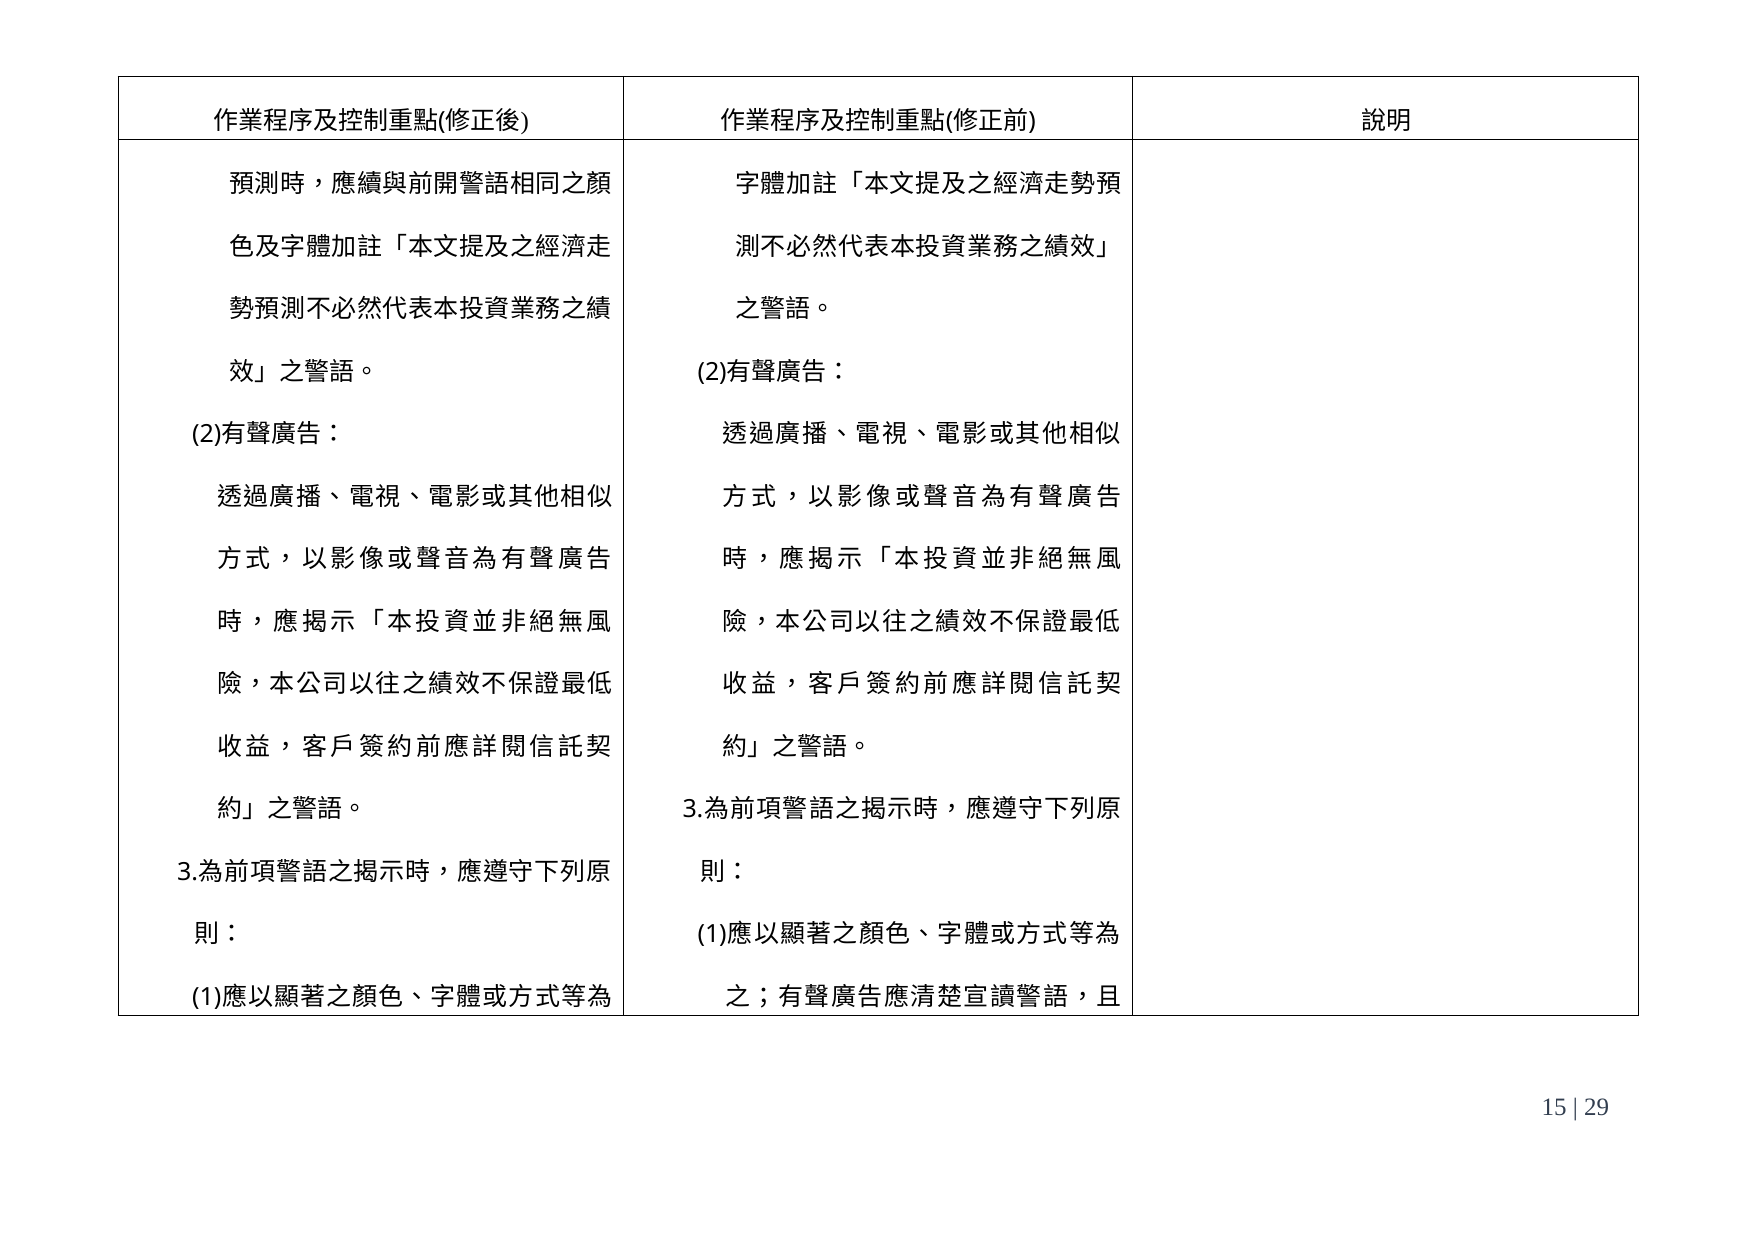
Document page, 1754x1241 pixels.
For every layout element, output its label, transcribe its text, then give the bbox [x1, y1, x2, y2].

table_cell 一、依金融監督管理委員會民國111年11月30日金管銀票字第1110151916號函備查之「信託業辦理指定營運範圍或方法之單獨管理運用金錢信託業務應遵循事項」(以下簡稱「本遵循事項」)第二條第一項規定，修正序文。 依「本遵循事項」第六條之一規定，增訂(三)作業管理之2，其後款次依序調整。 三、酌修編號。 [1133, 140, 1638, 1015]
table_header 說明 [1133, 77, 1638, 139]
table_header 作業程序及控制重點(修正後) [119, 77, 623, 139]
table_cell 字體加註「本文提及之經濟走勢預測不必然代表本投資業務之績效」之警語。 (2)有聲廣告： 透過廣播、電視、電影或其他相似方式，以影像或聲音為有聲廣告時，應揭示「本投資並非絕無風險，本公司以往之績效不保證最低收益，客戶簽約前應詳閱信託契約」之警語。 3.為前項警語之揭示時，應遵守下列原則： (1)應以顯著之顏色、字體或方式等為之；有聲廣告應清楚宣讀警語，且 [624, 140, 1132, 1015]
table_header 作業程序及控制重點(修正前) [624, 77, 1132, 139]
table_cell 預測時，應續與前開警語相同之顏色及字體加註「本文提及之經濟走勢預測不必然代表本投資業務之績效」之警語。 (2)有聲廣告： 透過廣播、電視、電影或其他相似方式，以影像或聲音為有聲廣告時，應揭示「本投資並非絕無風險，本公司以往之績效不保證最低收益，客戶簽約前應詳閱信託契約」之警語。 3.為前項警語之揭示時，應遵守下列原則： (1)應以顯著之顏色、字體或方式等為 [119, 140, 623, 1015]
